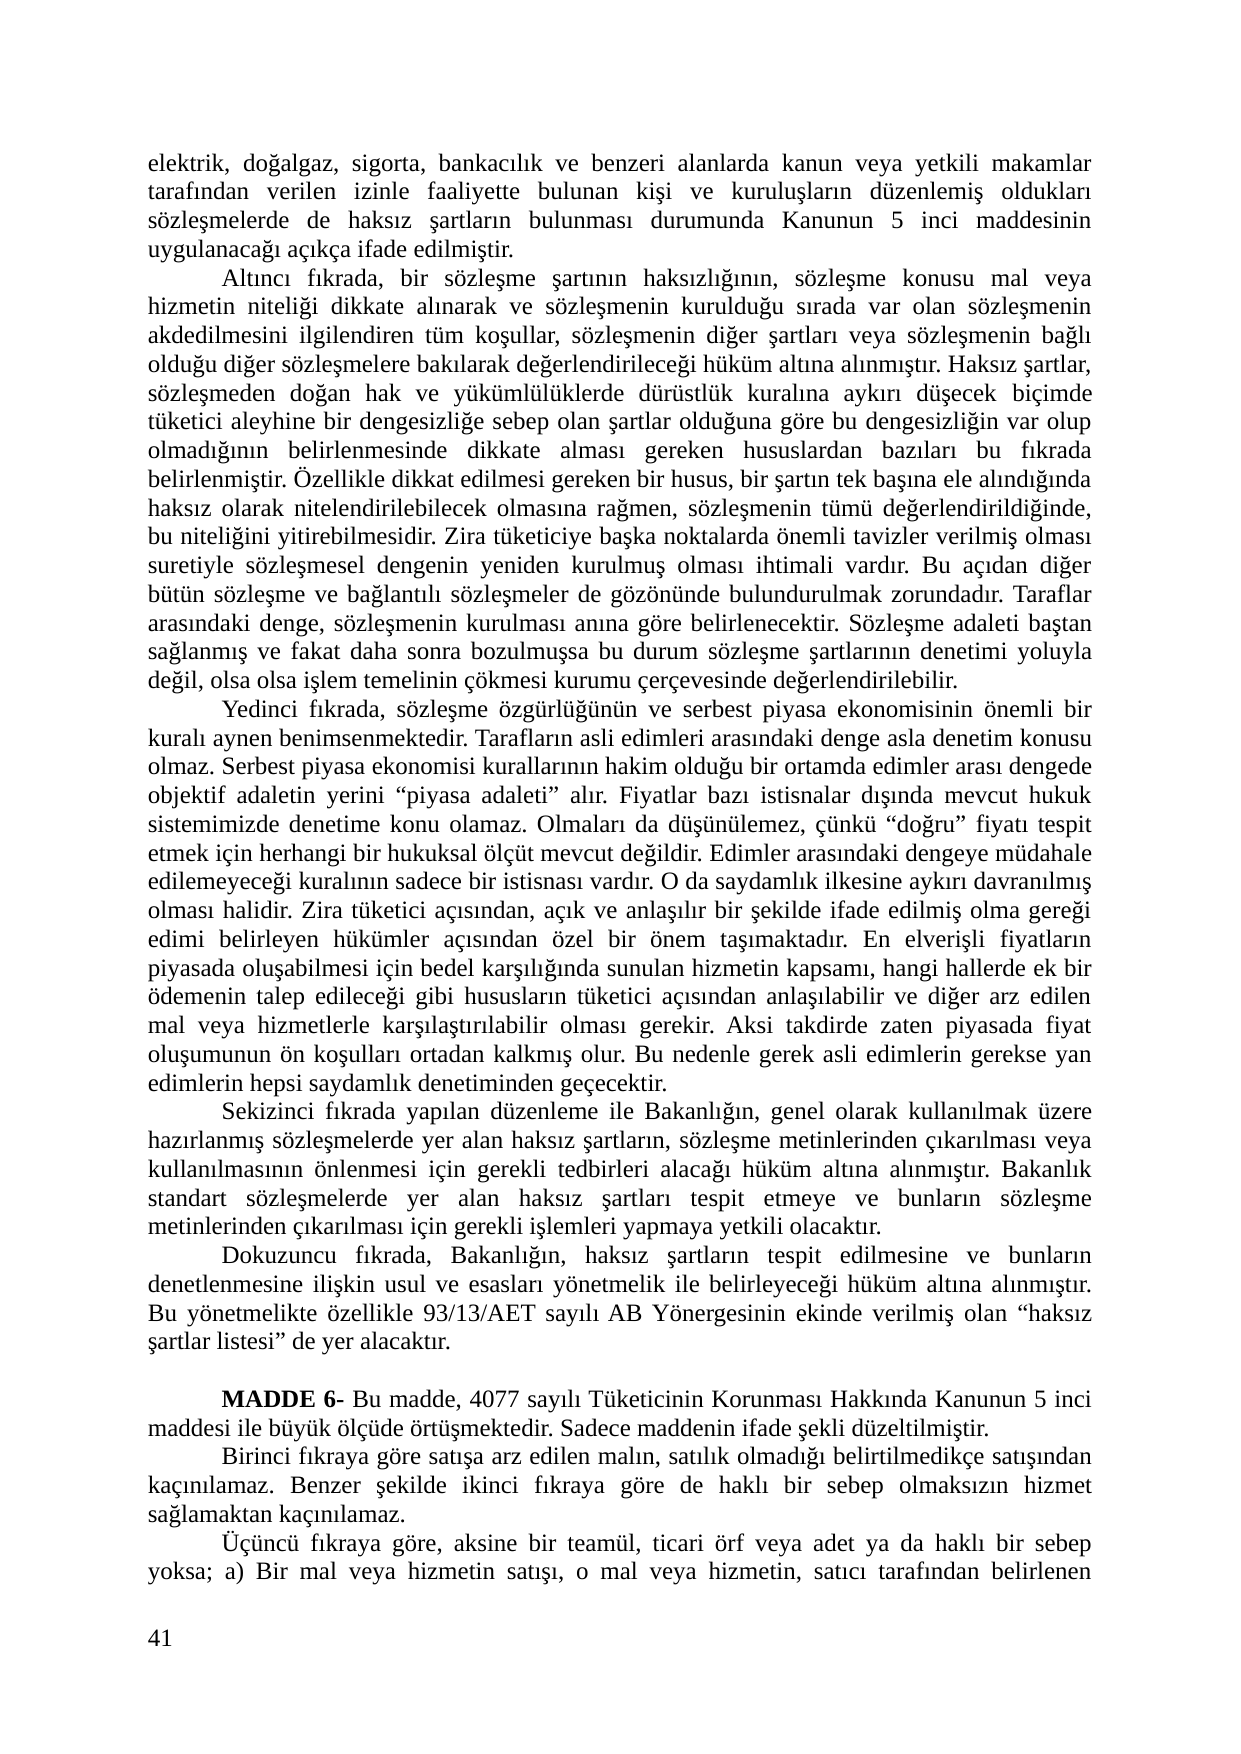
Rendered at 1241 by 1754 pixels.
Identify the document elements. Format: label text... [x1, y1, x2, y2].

text Altıncı fıkrada, bir sözleşme şartının haksızlığının, sözleşme konusu mal veya hizmetin niteliği dikkate alınarak ve sözleşmenin kurulduğu sırada var olan sözleşmenin akdedilmesini ilgilendiren tüm koşullar, sözleşmenin diğer şartları veya sözleşmenin bağlı olduğu diğer sözleşmelere bakılarak değerlendirileceği hüküm altına alınmıştır. Haksız şartlar, sözleşmeden doğan hak ve yükümlülüklerde dürüstlük kuralına aykırı düşecek biçimde tüketici aleyhine bir dengesizliğe sebep olan şartlar olduğuna göre bu dengesizliğin var olup olmadığının belirlenmesinde dikkate alması gereken hususlardan bazıları bu fıkrada belirlenmiştir. Özellikle dikkat edilmesi gereken bir husus, bir şartın tek başına ele alındığında haksız olarak nitelendirilebilecek olmasına rağmen, sözleşmenin tümü değerlendirildiğinde, bu niteliğini yitirebilmesidir. Zira tüketiciye başka noktalarda önemli tavizler verilmiş olması suretiyle sözleşmesel dengenin yeniden kurulmuş olması ihtimali vardır. Bu açıdan diğer bütün sözleşme ve bağlantılı sözleşmeler de gözönünde bulundurulmak zorundadır. Taraflar arasındaki denge, sözleşmenin kurulması anına göre belirlenecektir. Sözleşme adaleti baştan sağlanmış ve fakat daha sonra bozulmuşsa bu durum sözleşme şartlarının denetimi yoluyla değil, olsa olsa işlem temelinin çökmesi kurumu çerçevesinde değerlendirilebilir. [148, 263, 1093, 694]
text Birinci fıkraya göre satışa arz edilen malın, satılık olmadığı belirtilmedikçe satışından kaçınılamaz. Benzer şekilde ikinci fıkraya göre de haklı bir sebep olmaksızın hizmet sağlamaktan kaçınılamaz. [148, 1441, 1093, 1528]
text Üçüncü fıkraya göre, aksine bir teamül, ticari örf veya adet ya da haklı bir sebep yoksa; a) Bir mal veya hizmetin satışı, o mal veya hizmetin, satıcı tarafından belirlenen [148, 1528, 1093, 1585]
text Sekizinci fıkrada yapılan düzenleme ile Bakanlığın, genel olarak kullanılmak üzere hazırlanmış sözleşmelerde yer alan haksız şartların, sözleşme metinlerinden çıkarılması veya kullanılmasının önlenmesi için gerekli tedbirleri alacağı hüküm altına alınmıştır. Bakanlık standart sözleşmelerde yer alan haksız şartları tespit etmeye ve bunların sözleşme metinlerinden çıkarılması için gerekli işlemleri yapmaya yetkili olacaktır. [148, 1096, 1093, 1240]
text Dokuzuncu fıkrada, Bakanlığın, haksız şartların tespit edilmesine ve bunların denetlenmesine ilişkin usul ve esasları yönetmelik ile belirleyeceği hüküm altına alınmıştır. Bu yönetmelikte özellikle 93/13/AET sayılı AB Yönergesinin ekinde verilmiş olan “haksız şartlar listesi” de yer alacaktır. [148, 1240, 1093, 1355]
text MADDE 6- Bu madde, 4077 sayılı Tüketicinin Korunması Hakkında Kanunun 5 inci maddesi ile büyük ölçüde örtüşmektedir. Sadece maddenin ifade şekli düzeltilmiştir. [148, 1384, 1093, 1441]
text Yedinci fıkrada, sözleşme özgürlüğünün ve serbest piyasa ekonomisinin önemli bir kuralı aynen benimsenmektedir. Tarafların asli edimleri arasındaki denge asla denetim konusu olmaz. Serbest piyasa ekonomisi kurallarının hakim olduğu bir ortamda edimler arası dengede objektif adaletin yerini “piyasa adaleti” alır. Fiyatlar bazı istisnalar dışında mevcut hukuk sistemimizde denetime konu olamaz. Olmaları da düşünülemez, çünkü “doğru” fiyatı tespit etmek için herhangi bir hukuksal ölçüt mevcut değildir. Edimler arasındaki dengeye müdahale edilemeyeceği kuralının sadece bir istisnası vardır. O da saydamlık ilkesine aykırı davranılmış olması halidir. Zira tüketici açısından, açık ve anlaşılır bir şekilde ifade edilmiş olma gereği edimi belirleyen hükümler açısından özel bir önem taşımaktadır. En elverişli fiyatların piyasada oluşabilmesi için bedel karşılığında sunulan hizmetin kapsamı, hangi hallerde ek bir ödemenin talep edileceği gibi hususların tüketici açısından anlaşılabilir ve diğer arz edilen mal veya hizmetlerle karşılaştırılabilir olması gerekir. Aksi takdirde zaten piyasada fiyat oluşumunun ön koşulları ortadan kalkmış olur. Bu nedenle gerek asli edimlerin gerekse yan edimlerin hepsi saydamlık denetiminden geçecektir. [148, 694, 1093, 1096]
text elektrik, doğalgaz, sigorta, bankacılık ve benzeri alanlarda kanun veya yetkili makamlar tarafından verilen izinle faaliyette bulunan kişi ve kuruluşların düzenlemiş oldukları sözleşmelerde de haksız şartların bulunması durumunda Kanunun 5 inci maddesinin uygulanacağı açıkça ifade edilmiştir. [148, 148, 1093, 263]
